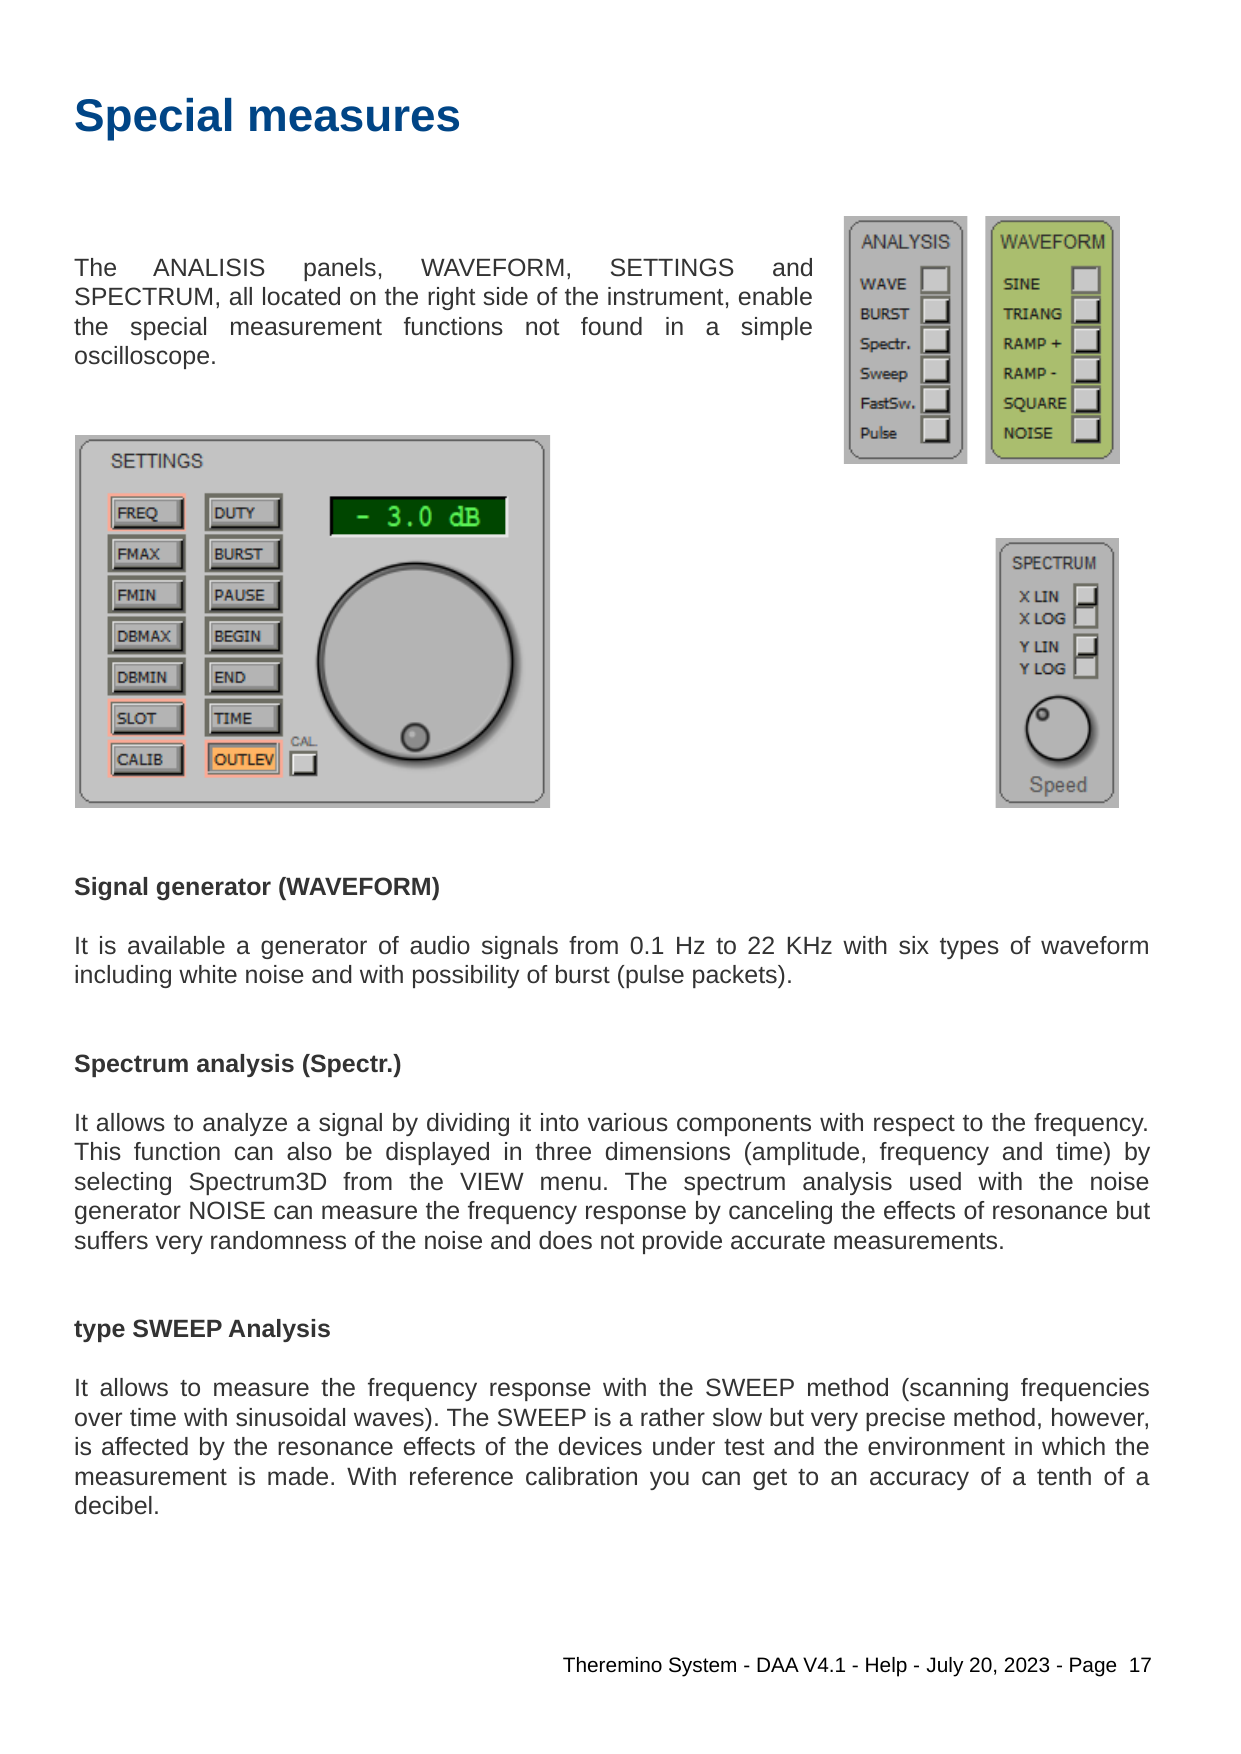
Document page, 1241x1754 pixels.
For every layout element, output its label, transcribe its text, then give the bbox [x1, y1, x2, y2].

subtitle Special measures [74, 89, 1152, 141]
text The ANALISIS panels, WAVEFORM, SETTINGS and SPECTRUM, all located on the right side of the instrument, enable the special measurement functions not found in a simple oscilloscope. [74, 253, 843, 371]
picture [995, 538, 1119, 808]
text Signal generator (WAVEFORM) [74, 872, 1152, 901]
text type SWEEP Analysis [74, 1284, 1152, 1343]
text [1120, 253, 1152, 371]
text It allows to analyze a signal by dividing it into various components with respect to the frequency. This function can also be displayed in three dimensions (amplitude, frequency and time) by selecting Spectrum3D from the VIEW menu. The spectrum analysis used with the noise generator NOISE can measure the frequency response by canceling the effects of resonance but suffers very randomness of the noise and does not provide accurate measurements. [74, 1108, 1152, 1255]
text Spectrum analysis (Spectr.) [74, 1019, 1152, 1078]
picture [75, 435, 550, 808]
text It is available a generator of audio signals from 0.1 Hz to 22 KHz with six types of waveform including white noise and with possibility of burst (pulse packets). [74, 931, 1152, 990]
text It allows to measure the frequency response with the SWEEP method (scanning frequencies over time with sinusoidal waves). The SWEEP is a rather slow but very precise method, however, is affected by the resonance effects of the devices under test and the environment in which the measurement is made. With reference calibration you can get to an accuracy of a tenth of a decibel. [74, 1373, 1152, 1520]
picture [985, 216, 1120, 464]
picture [843, 216, 968, 464]
